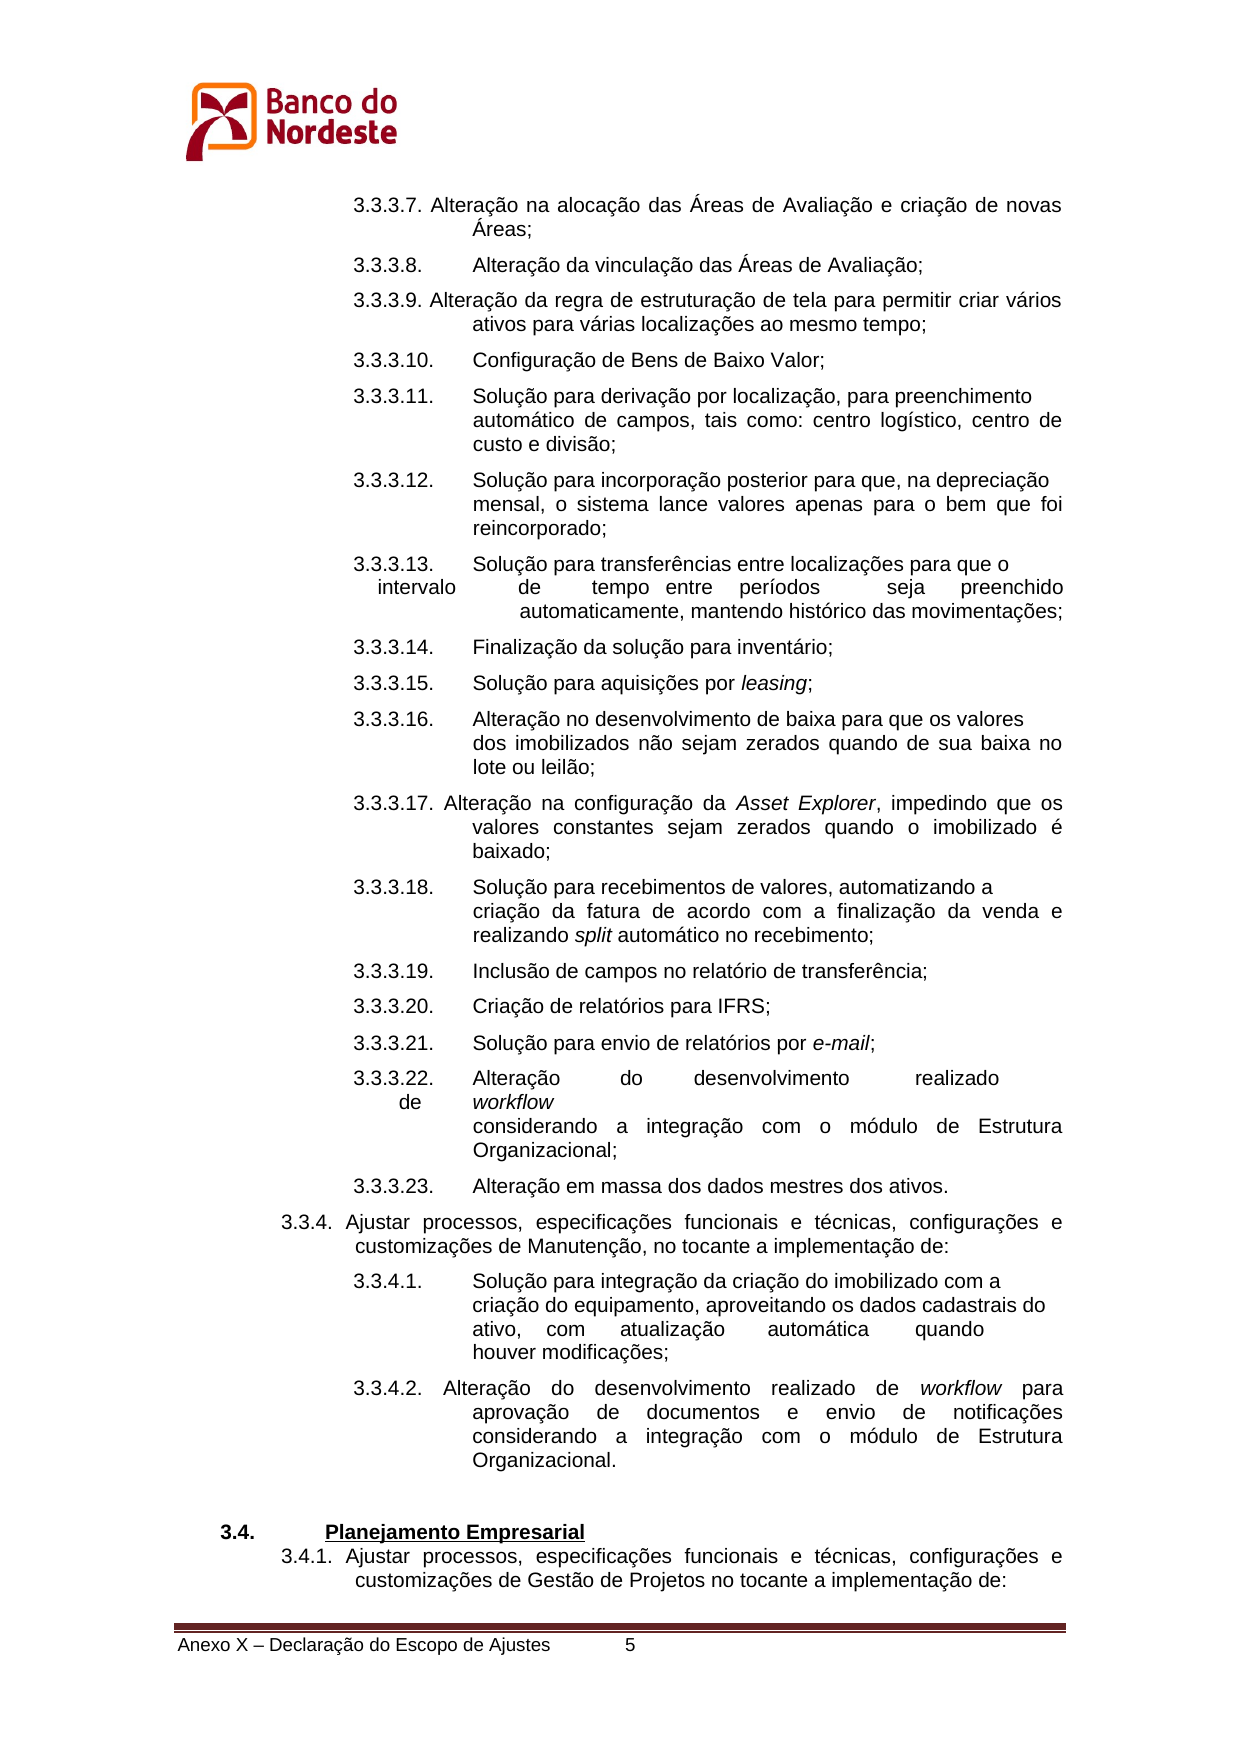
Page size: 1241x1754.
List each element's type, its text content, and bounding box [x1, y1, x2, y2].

text 3.3.3.16. Alteração no desenvolvimento de baixa para que os valores [353, 707, 1063, 731]
text 3.3.3.8. Alteração da vinculação das Áreas de Avaliação; [353, 252, 1063, 276]
text automático de campos, tais como: centro logístico, centro de custo e divisão; [473, 408, 1063, 456]
text 3.3.3.18. Solução para recebimentos de valores, automatizando a [353, 874, 1063, 898]
text mensal, o sistema lance valores apenas para o bem que foi reincorporado; [473, 492, 1063, 540]
text 3.3.3.20. Criação de relatórios para IFRS; [353, 994, 1063, 1018]
text criação da fatura de acordo com a finalização da venda e realizando split automático no recebimento; [473, 898, 1063, 946]
text 3.3.3.17. Alteração na configuração da Asset Explorer, impedindo que os valores constantes sejam zerados quando o imobilizado é baixado; [353, 791, 1063, 863]
text 3.3.3.19. Inclusão de campos no relatório de transferência; [353, 958, 1063, 982]
text 3.3.4. Ajustar processos, especificações funcionais e técnicas, configurações e customizações de Manutenção, no tocante a implementação de: [281, 1210, 1063, 1258]
text 3.3.3.22. Alteração do desenvolvimento realizado de workflow [353, 1066, 1063, 1114]
text 3.3.3.7. Alteração na alocação das Áreas de Avaliação e criação de novas Áreas; [353, 192, 1063, 240]
text 3.4.1. Ajustar processos, especificações funcionais e técnicas, configurações e customizações de Gestão de Projetos no tocante a implementação de: [281, 1544, 1063, 1592]
text 3.3.3.23. Alteração em massa dos dados mestres dos ativos. [353, 1174, 1063, 1198]
text 3.3.3.12. Solução para incorporação posterior para que, na depreciação [353, 468, 1063, 492]
text 3.3.3.10. Configuração de Bens de Baixo Valor; [353, 348, 1063, 372]
text 3.3.3.9. Alteração da regra de estruturação de tela para permitir criar vários ativos para várias localizações ao mesmo tempo; [353, 288, 1063, 336]
text 3.3.3.11. Solução para derivação por localização, para preenchimento [353, 384, 1063, 408]
text 3.3.3.15. Solução para aquisições por leasing; [353, 671, 1063, 695]
text 3.3.3.21. Solução para envio de relatórios por e-mail; [353, 1030, 1063, 1054]
text 3.3.3.14. Finalização da solução para inventário; [353, 635, 1063, 659]
text considerando a integração com o módulo de Estrutura Organizacional; [473, 1114, 1063, 1162]
picture [177, 73, 403, 168]
text intervalo de tempo entre períodos seja preenchido automaticamente, mantendo histórico das movimentações; [332, 576, 1063, 623]
subtitle 3.4. Planejamento Empresarial [220, 1520, 1065, 1544]
text 3.3.4.1. Solução para integração da criação do imobilizado com a criação do equipamento, aproveitando os dados cadastrais do ativo, com atualização automática quando houver modificações; [353, 1270, 1063, 1364]
text dos imobilizados não sejam zerados quando de sua baixa no lote ou leilão; [473, 731, 1063, 779]
text 3.3.4.2. Alteração do desenvolvimento realizado de workflow para aprovação de documentos e envio de notificações considerando a integração com o módulo de Estrutura Organizacional. [353, 1376, 1063, 1472]
text 3.3.3.13. Solução para transferências entre localizações para que o [353, 552, 1063, 576]
